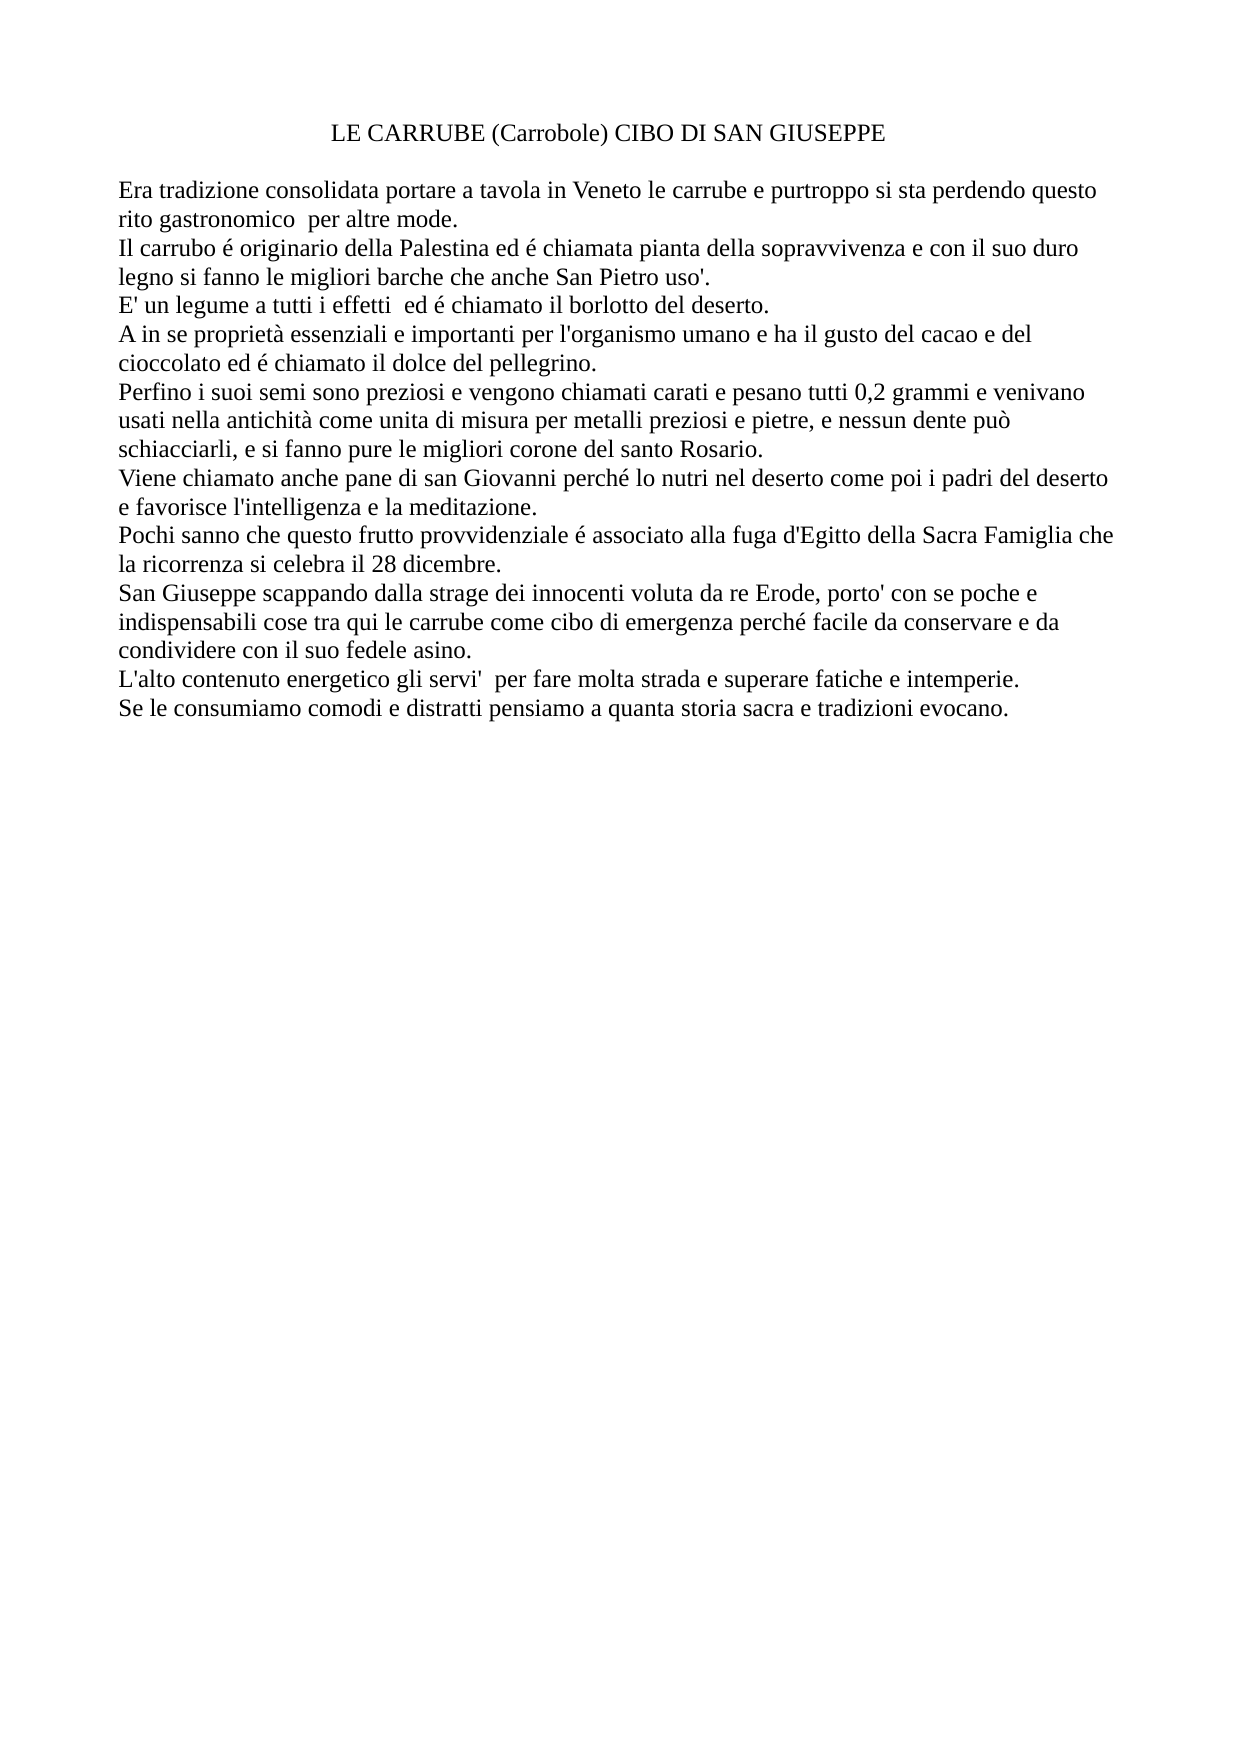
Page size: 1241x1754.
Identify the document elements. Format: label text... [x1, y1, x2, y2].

text Era tradizione consolidata portare a tavola in Veneto le carrube e purtroppo si sta perdendo questo rito gastronomico per altre mode. [118, 176, 1122, 233]
text Se le consumiamo comodi e distratti pensiamo a quanta storia sacra e tradizioni evocano. [118, 693, 1122, 722]
text Viene chiamato anche pane di san Giovanni perché lo nutri nel deserto come poi i padri del deserto e favorisce l'intelligenza e la meditazione. [118, 463, 1122, 521]
text San Giuseppe scappando dalla strage dei innocenti voluta da re Erode, porto' con se poche e indispensabili cose tra qui le carrube come cibo di emergenza perché facile da conservare e da condividere con il suo fedele asino. [118, 578, 1122, 664]
text L'alto contenuto energetico gli servi' per fare molta strada e superare fatiche e intemperie. [118, 664, 1122, 693]
text Perfino i suoi semi sono preziosi e vengono chiamati carati e pesano tutti 0,2 grammi e venivano usati nella antichità come unita di misura per metalli preziosi e pietre, e nessun dente può schiacciarli, e si fanno pure le migliori corone del santo Rosario. [118, 377, 1122, 463]
text Il carrubo é originario della Palestina ed é chiamata pianta della sopravvivenza e con il suo duro legno si fanno le migliori barche che anche San Pietro uso'. [118, 233, 1122, 291]
text A in se proprietà essenziali e importanti per l'organismo umano e ha il gusto del cacao e del cioccolato ed é chiamato il dolce del pellegrino. [118, 319, 1122, 377]
text LE CARRUBE (Carrobole) CIBO DI SAN GIUSEPPE [118, 118, 1122, 147]
text Pochi sanno che questo frutto provvidenziale é associato alla fuga d'Egitto della Sacra Famiglia che la ricorrenza si celebra il 28 dicembre. [118, 521, 1122, 578]
text E' un legume a tutti i effetti ed é chiamato il borlotto del deserto. [118, 291, 1122, 319]
